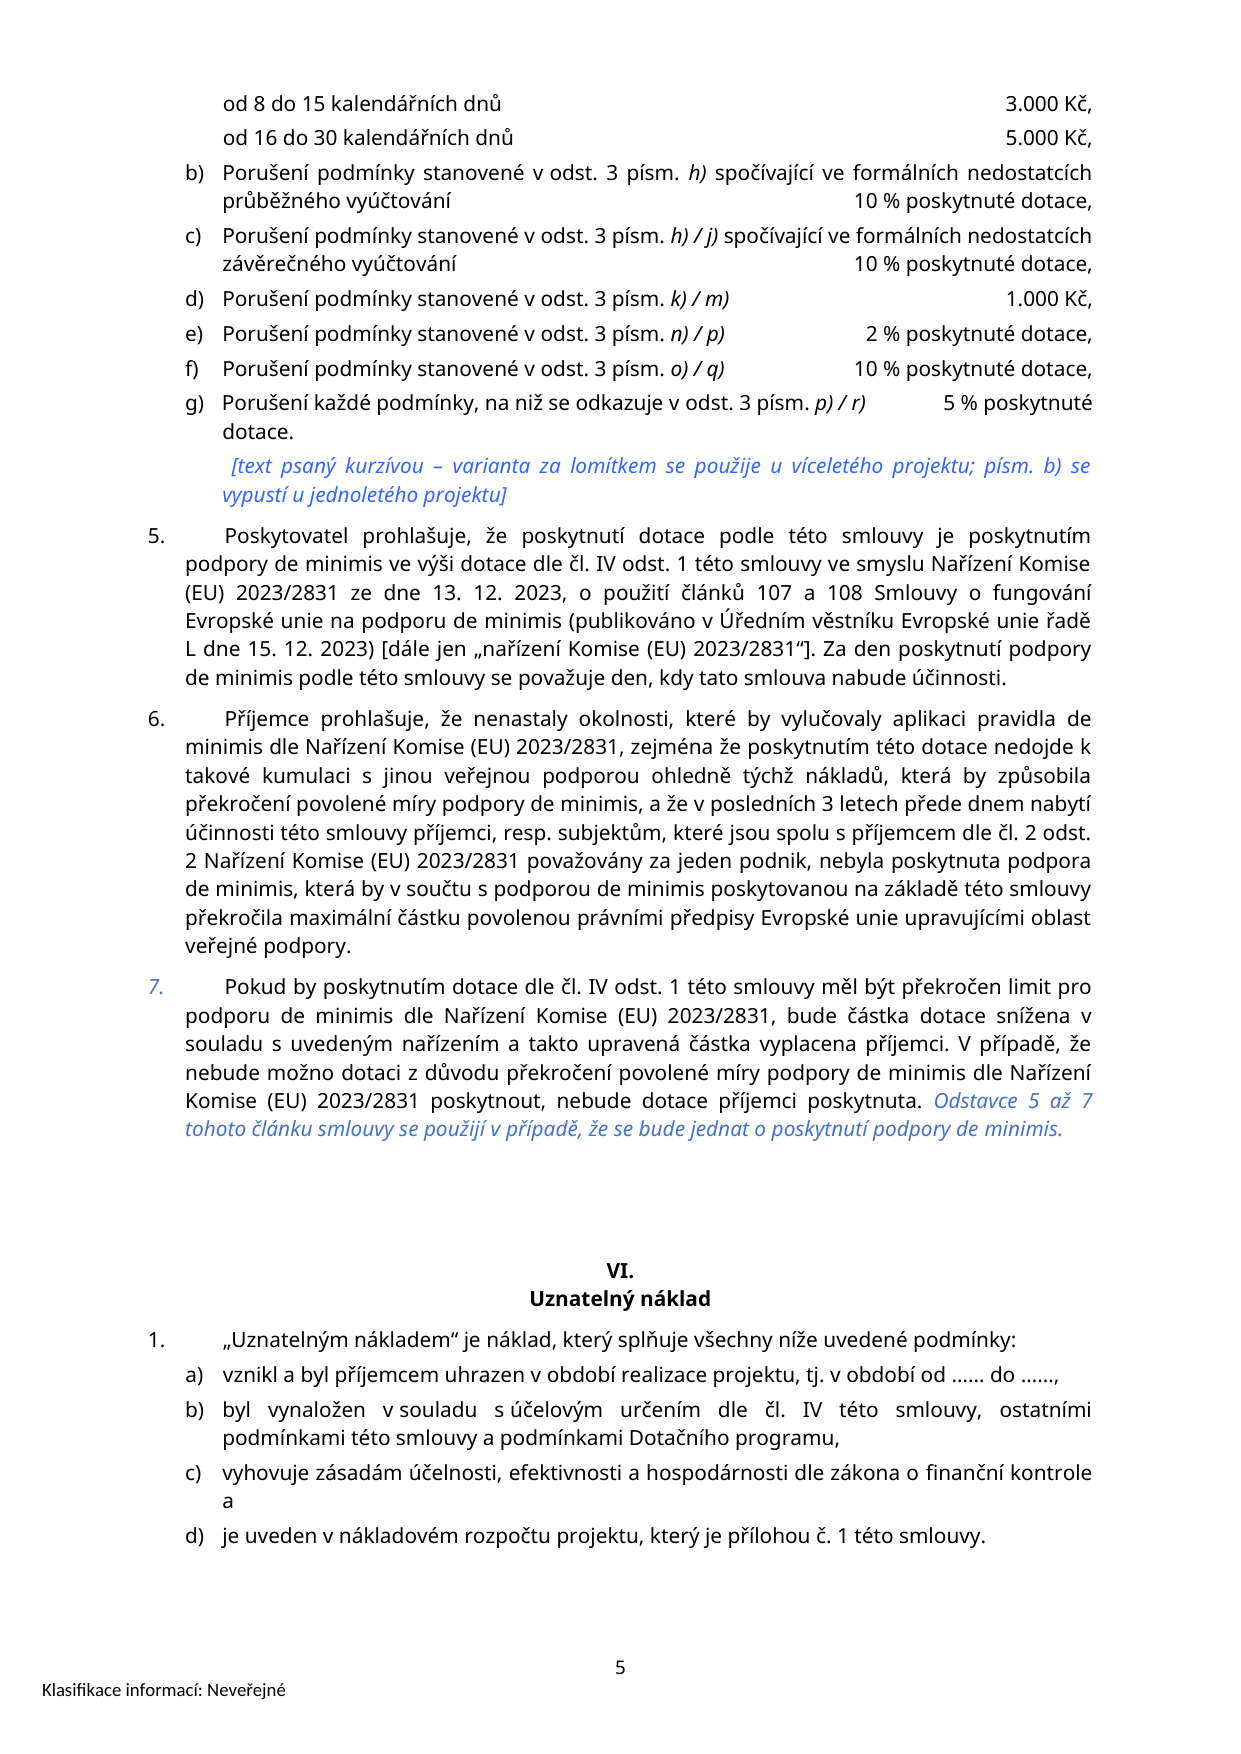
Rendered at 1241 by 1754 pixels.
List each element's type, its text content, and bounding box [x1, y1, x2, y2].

list vyhovuje zásadám účelnosti, efektivnosti a hospodárnosti dle zákona o finanční kontrole a [185, 1458, 1092, 1515]
list Příjemce prohlašuje, že nenastaly okolnosti, které by vylučovaly aplikaci pravidla de minimis dle Nařízení Komise (EU) 2023/2831, zejména že poskytnutím této dotace nedojde k takové kumulaci s jinou veřejnou podporou ohledně týchž nákladů, která by způsobila překročení povolené míry podpory de minimis, a že v posledních 3 letech přede dnem nabytí účinnosti této smlouvy příjemci, resp. subjektům, které jsou spolu s příjemcem dle čl. 2 odst. 2 Nařízení Komise (EU) 2023/2831 považovány za jeden podnik, nebyla poskytnuta podpora de minimis, která by v součtu s podporou de minimis poskytovanou na základě této smlouvy překročila maximální částku povolenou právními předpisy Evropské unie upravujícími oblast veřejné podpory. [148, 704, 1092, 960]
list Pokud by poskytnutím dotace dle čl. IV odst. 1 této smlouvy měl být překročen limit pro podporu de minimis dle Nařízení Komise (EU) 2023/2831, bude částka dotace snížena v souladu s uvedeným nařízením a takto upravená částka vyplacena příjemci. V případě, že nebude možno dotaci z důvodu překročení povolené míry podpory de minimis dle Nařízení Komise (EU) 2023/2831 poskytnout, nebude dotace příjemci poskytnuta. Odstavce 5 až 7 tohoto článku smlouvy se použijí v případě, že se bude jednat o poskytnutí podpory de minimis. [148, 972, 1092, 1143]
list Porušení podmínky stanovené v odst. 3 písm. h) spočívající ve formálních nedostatcích průběžného vyúčtování 10 % poskytnuté dotace, [185, 158, 1092, 215]
text od 8 do 15 kalendářních dnů 3.000 Kč, [223, 89, 1092, 117]
text VI. Uznatelný náklad [148, 1256, 1092, 1313]
list Porušení podmínky stanovené v odst. 3 písm. o) / q) 10 % poskytnuté dotace, [185, 354, 1092, 382]
list Porušení podmínky stanovené v odst. 3 písm. h) / j) spočívající ve formálních nedostatcích závěrečného vyúčtování 10 % poskytnuté dotace, [185, 221, 1092, 278]
list „Uznatelným nákladem“ je náklad, který splňuje všechny níže uvedené podmínky: [148, 1326, 1092, 1354]
list byl vynaložen v souladu s účelovým určením dle čl. IV této smlouvy, ostatními podmínkami této smlouvy a podmínkami Dotačního programu, [185, 1395, 1092, 1452]
text [text psaný kurzívou – varianta za lomítkem se použije u víceletého projektu; písm. b) se vypustí u jednoletého projektu] [222, 451, 1092, 508]
text od 16 do 30 kalendářních dnů 5.000 Kč, [223, 123, 1092, 152]
list Porušení podmínky stanovené v odst. 3 písm. k) / m) 1.000 Kč, [185, 284, 1092, 313]
list je uveden v nákladovém rozpočtu projektu, který je přílohou č. 1 této smlouvy. [185, 1521, 1092, 1549]
list Poskytovatel prohlašuje, že poskytnutí dotace podle této smlouvy je poskytnutím podpory de minimis ve výši dotace dle čl. IV odst. 1 této smlouvy ve smyslu Nařízení Komise (EU) 2023/2831 ze dne 13. 12. 2023, o použití článků 107 a 108 Smlouvy o fungování Evropské unie na podporu de minimis (publikováno v Úředním věstníku Evropské unie řadě L dne 15. 12. 2023) [dále jen „nařízení Komise (EU) 2023/2831“]. Za den poskytnutí podpory de minimis podle této smlouvy se považuje den, kdy tato smlouva nabude účinnosti. [148, 521, 1092, 691]
list Porušení každé podmínky, na niž se odkazuje v odst. 3 písm. p) / r) 5 % poskytnuté dotace. [185, 388, 1092, 445]
list vznikl a byl příjemcem uhrazen v období realizace projektu, tj. v období od …… do ……, [185, 1360, 1092, 1389]
list Porušení podmínky stanovené v odst. 3 písm. n) / p) 2 % poskytnuté dotace, [185, 319, 1092, 347]
